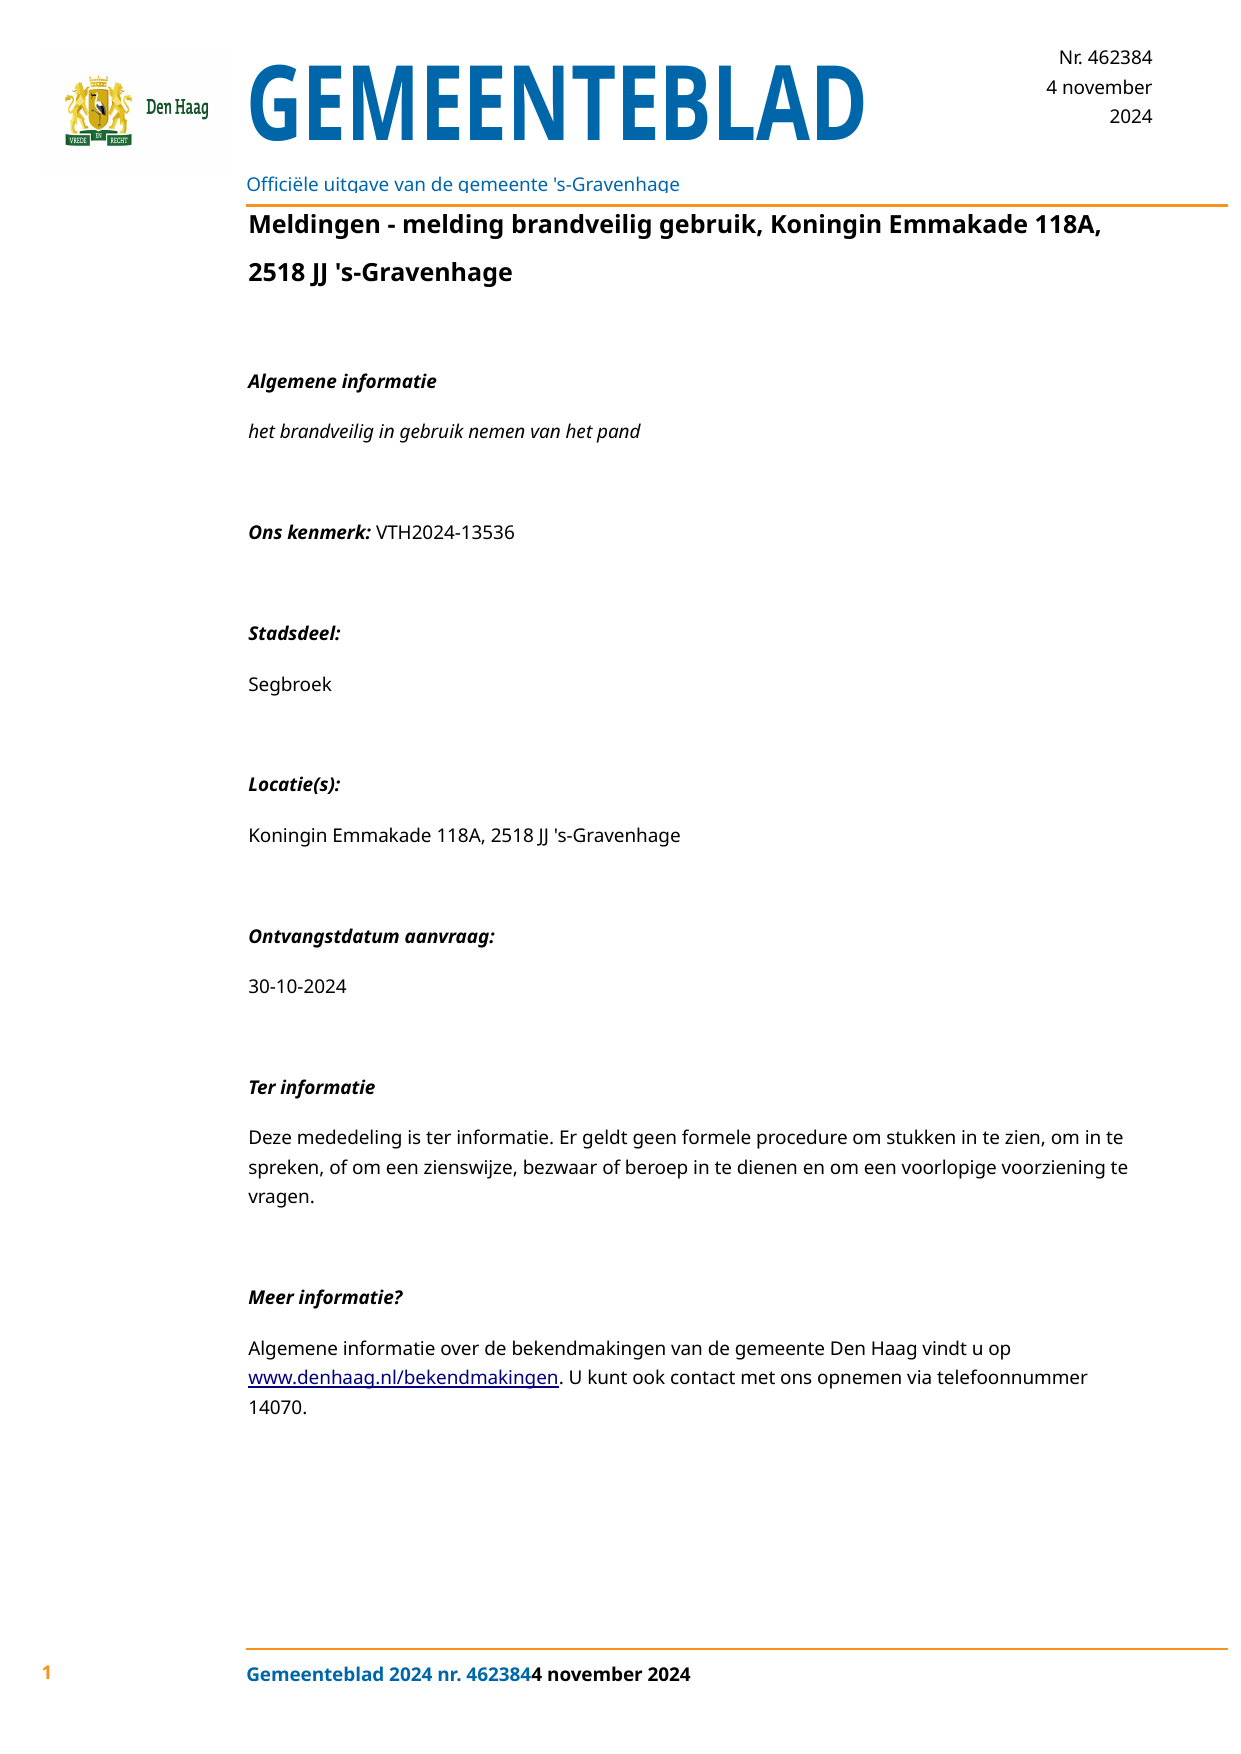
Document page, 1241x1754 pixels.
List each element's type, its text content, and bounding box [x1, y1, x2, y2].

text Koningin Emmakade 118A, 2518 JJ 's-Gravenhage [248, 822, 1152, 848]
text het brandveilig in gebruik nemen van het pand [248, 419, 1152, 444]
text Algemene informatie [248, 368, 1152, 394]
picture [41, 47, 231, 172]
text Locatie(s): [248, 772, 1152, 797]
text Segbroek [248, 671, 1152, 697]
text Deze mededeling is ter informatie. Er geldt geen formele procedure om stukken in te zien, om in te spreken, of om een zienswijze, bezwaar of beroep in te dienen en om een voorlopige voorziening te vragen. [248, 1124, 1152, 1209]
text Meldingen - melding brandveilig gebruik, Koningin Emmakade 118A, 2518 JJ 's-Gravenhage [248, 207, 1152, 288]
text Algemene informatie over de bekendmakingen van de gemeente Den Haag vindt u op www.denhaag.nl/bekendmakingen. U kunt ook contact met ons opnemen via telefoonnummer 14070. [248, 1335, 1152, 1420]
text Meer informatie? [248, 1284, 1152, 1310]
text Ontvangstdatum aanvraag: [248, 923, 1152, 949]
text 30-10-2024 [248, 973, 1152, 999]
text Ter informatie [248, 1074, 1152, 1100]
text Stadsdeel: [248, 620, 1152, 646]
text Ons kenmerk: VTH2024-13536 [248, 519, 1152, 545]
